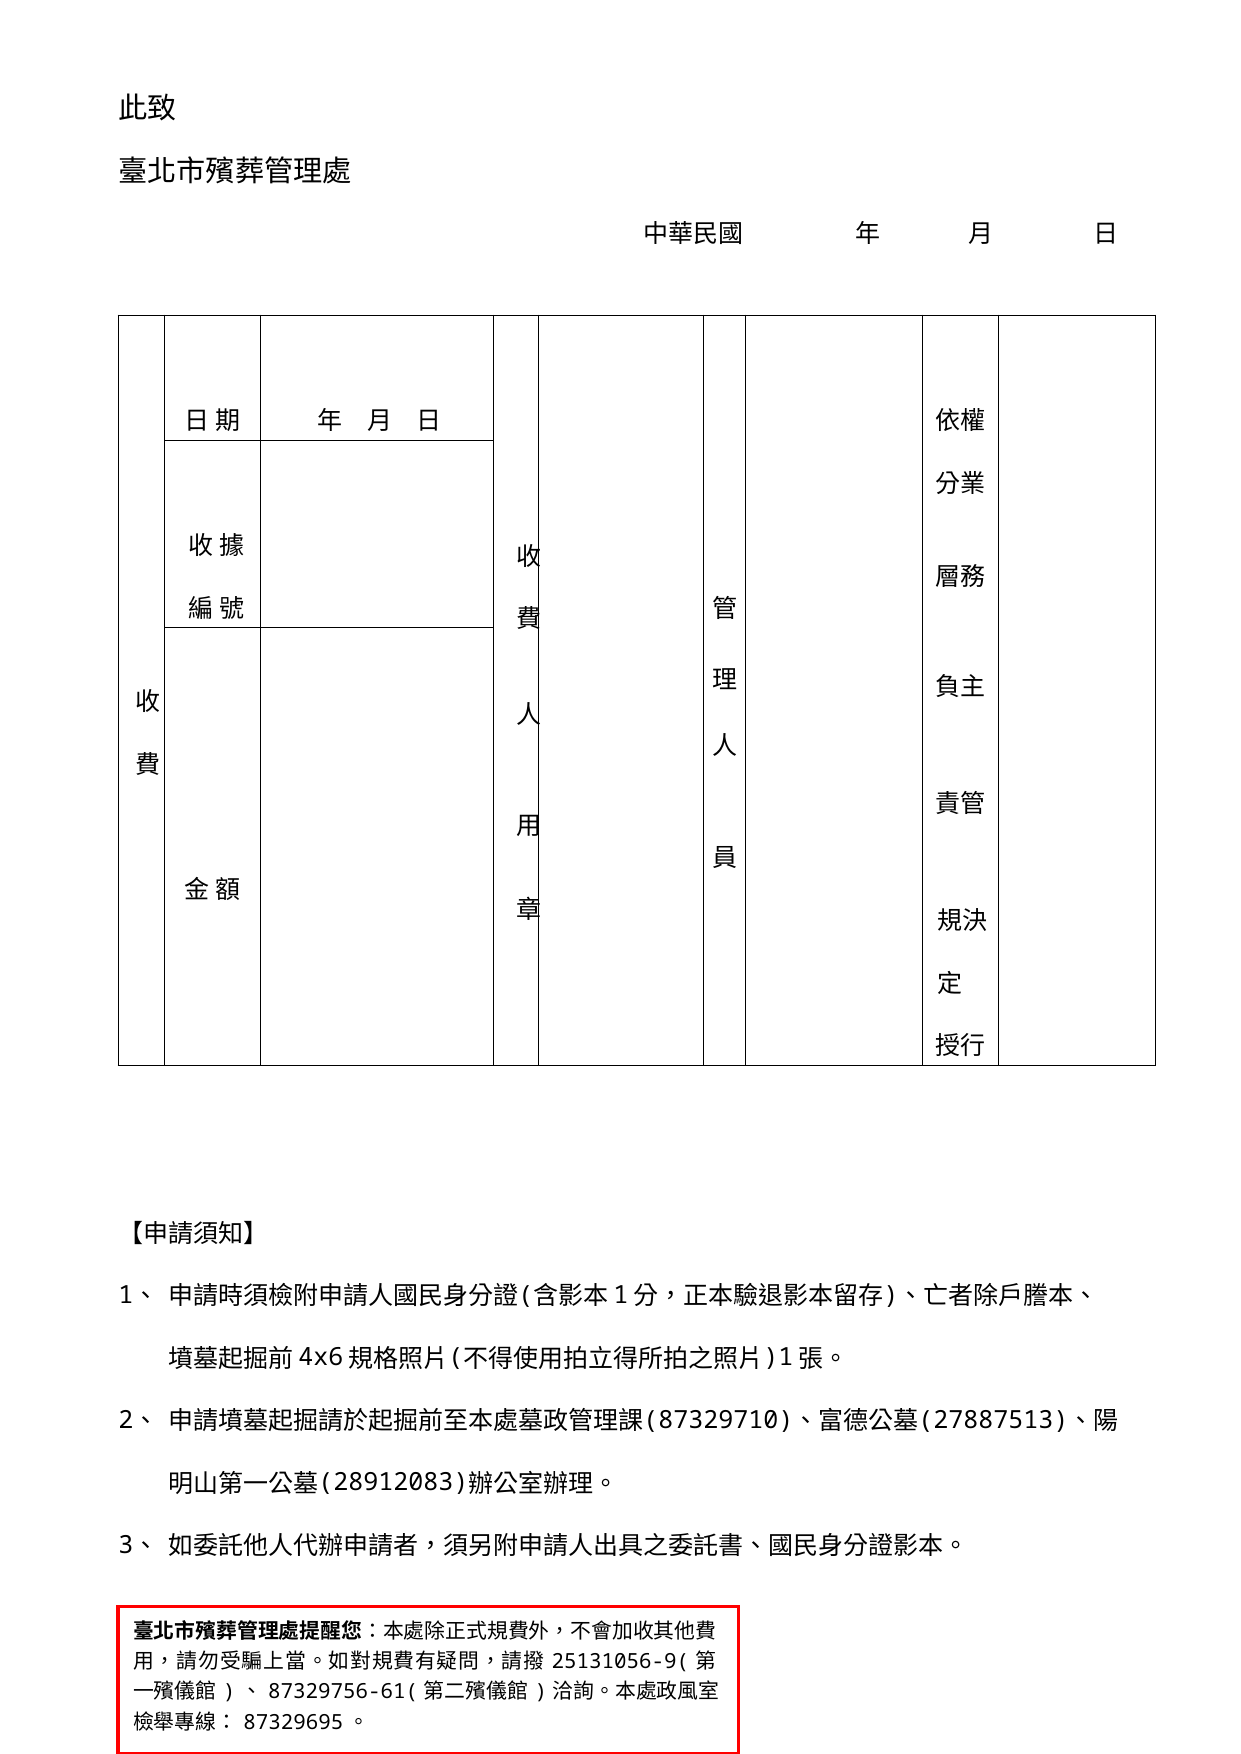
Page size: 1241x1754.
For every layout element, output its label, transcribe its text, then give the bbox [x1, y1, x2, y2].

table_cell [261, 441, 493, 627]
table_cell [261, 628, 493, 1064]
text 臺北市殯葬管理處 [118, 127, 1122, 189]
list 申請墳墓起掘請於起掘前至本處墓政管理課(87329710)、富德公墓(27887513)、陽明山第一公墓(28912083)辦公室辦理。 [118, 1377, 1122, 1502]
table_header [746, 316, 922, 1064]
table_header 年 月 日 [261, 316, 493, 439]
table_header [999, 316, 1155, 1064]
table_cell 收據 編號 [165, 441, 260, 627]
table_header 收費 [119, 316, 164, 1064]
text 中華民國 年 月 日 [118, 189, 1122, 252]
table_header 日期 [165, 316, 260, 439]
text 此致 [118, 64, 1122, 127]
text 【申請須知】 [118, 1189, 1122, 1252]
table_cell 金額 [165, 628, 260, 1064]
table_header 收 費 人 用 章 [494, 316, 538, 1064]
list 申請時須檢附申請人國民身分證(含影本1分，正本驗退影本留存)、亡者除戶謄本、墳墓起掘前4x6規格照片(不得使用拍立得所拍之照片)1張。 [118, 1252, 1122, 1377]
table_header 管 理 人 員 [704, 316, 745, 1064]
list 如委託他人代辦申請者，須另附申請人出具之委託書、國民身分證影本。 [118, 1502, 1122, 1564]
table_header [539, 316, 703, 1064]
table_header 依權 分業 層務 負主 責管 規決 定 授行 [923, 316, 998, 1064]
